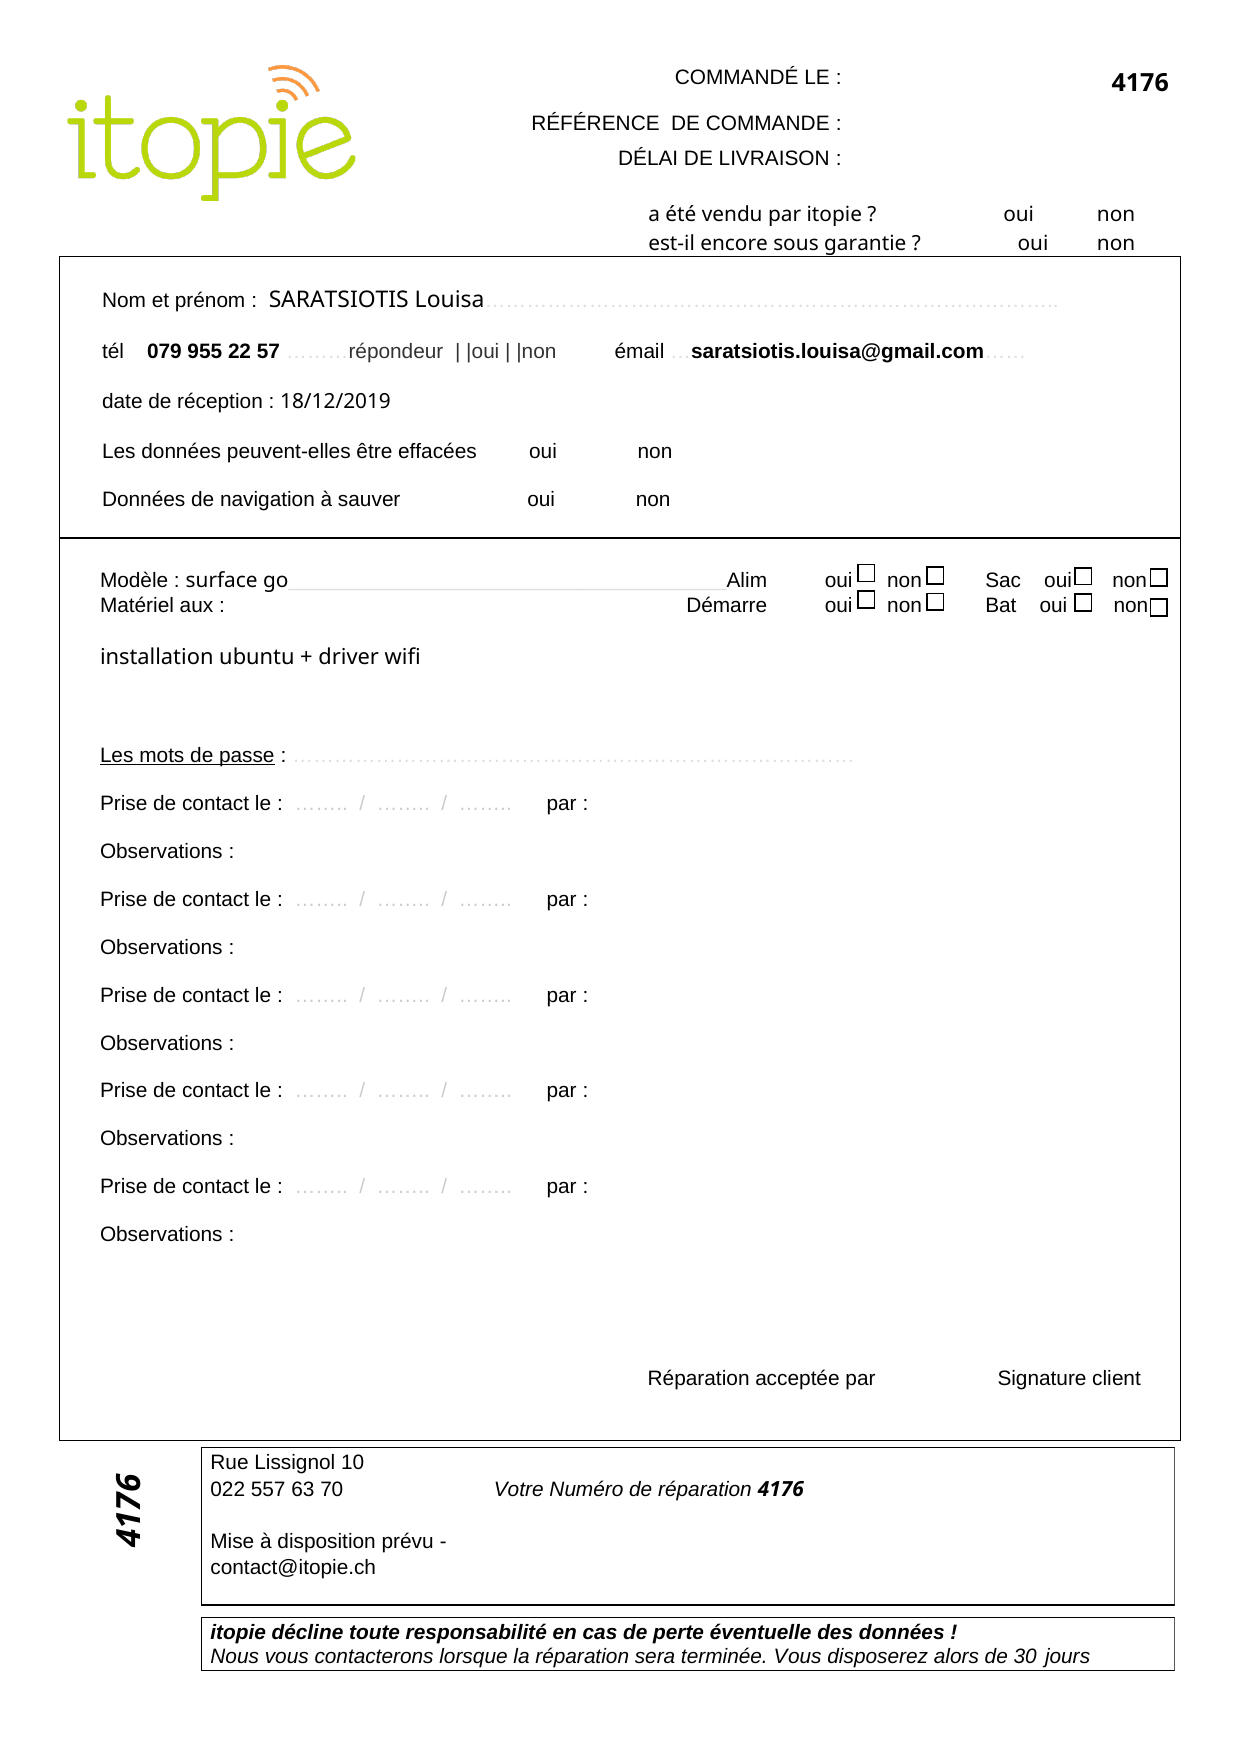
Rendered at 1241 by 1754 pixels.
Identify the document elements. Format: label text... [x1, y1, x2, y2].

picture [67, 65, 356, 201]
text Matériel aux : Démarre oui non Bat oui non [60, 590, 1180, 617]
table_cell [847, 105, 1180, 140]
text Observations : [60, 1219, 1180, 1246]
table_cell [847, 140, 1180, 175]
text Observations : [60, 931, 1180, 958]
text Nom et prénom : SARATSIOTIS Louisa……………………………………………………………………….. [60, 280, 1180, 314]
text a été vendu par itopie ? oui non [59, 199, 1181, 228]
text Observations : [60, 1027, 1180, 1054]
table_cell itopie décline toute responsabilité en cas de perte éventuelle des données ! Nous vous contacterons lorsque la réparation sera terminée. Vous disposerez alors de 30 jours [195, 1611, 1180, 1677]
text Prise de contact le : …….. / …….. / …….. par : [60, 788, 1180, 815]
text Les données peuvent-elles être effacées oui non [60, 436, 1180, 463]
text Données de navigation à sauver oui non [60, 484, 1180, 511]
text Réparation acceptée par Signature client [60, 1363, 1180, 1390]
text Prise de contact le : …….. / …….. / …….. par : [60, 979, 1180, 1006]
table_header Rue Lissignol 10 022 557 63 70 Votre Numéro de réparation 4176 Mise à disposition prévu - contact@itopie.ch [195, 1441, 1180, 1611]
text Modèle : surface go Alim oui non Sac oui non [879, 562, 925, 590]
text est-il encore sous garantie ? oui non [59, 228, 1181, 256]
text tél 079 955 22 57 ………répondeur | |oui | |non émail …saratsiotis.louisa@gmail.com…… [60, 335, 1180, 362]
text date de réception : 18/12/2019 [60, 383, 1180, 415]
table_header 4176 [847, 59, 1180, 104]
text Observations : [60, 1123, 1180, 1150]
text Modèle : surface go Alim oui non Sac oui non [60, 562, 856, 590]
text Prise de contact le : …….. / …….. / …….. par : [60, 1171, 1180, 1198]
text Prise de contact le : …….. / …….. / …….. par : [60, 1075, 1180, 1102]
text Observations : [60, 836, 1180, 863]
table_cell DÉLAI DE LIVRAISON : [490, 140, 847, 175]
text installation ubuntu + driver wifi [60, 638, 1180, 671]
text Les mots de passe : ……………………………………………………………………… [60, 740, 1180, 767]
table_header 4176 [59, 1441, 195, 1677]
text Prise de contact le : …….. / …….. / …….. par : [60, 883, 1180, 911]
table_header COMMANDÉ LE : [490, 59, 847, 104]
text Modèle : surface go Alim oui non Sac oui non [948, 562, 1180, 590]
table_cell RÉFÉRENCE DE COMMANDE : [490, 105, 847, 140]
